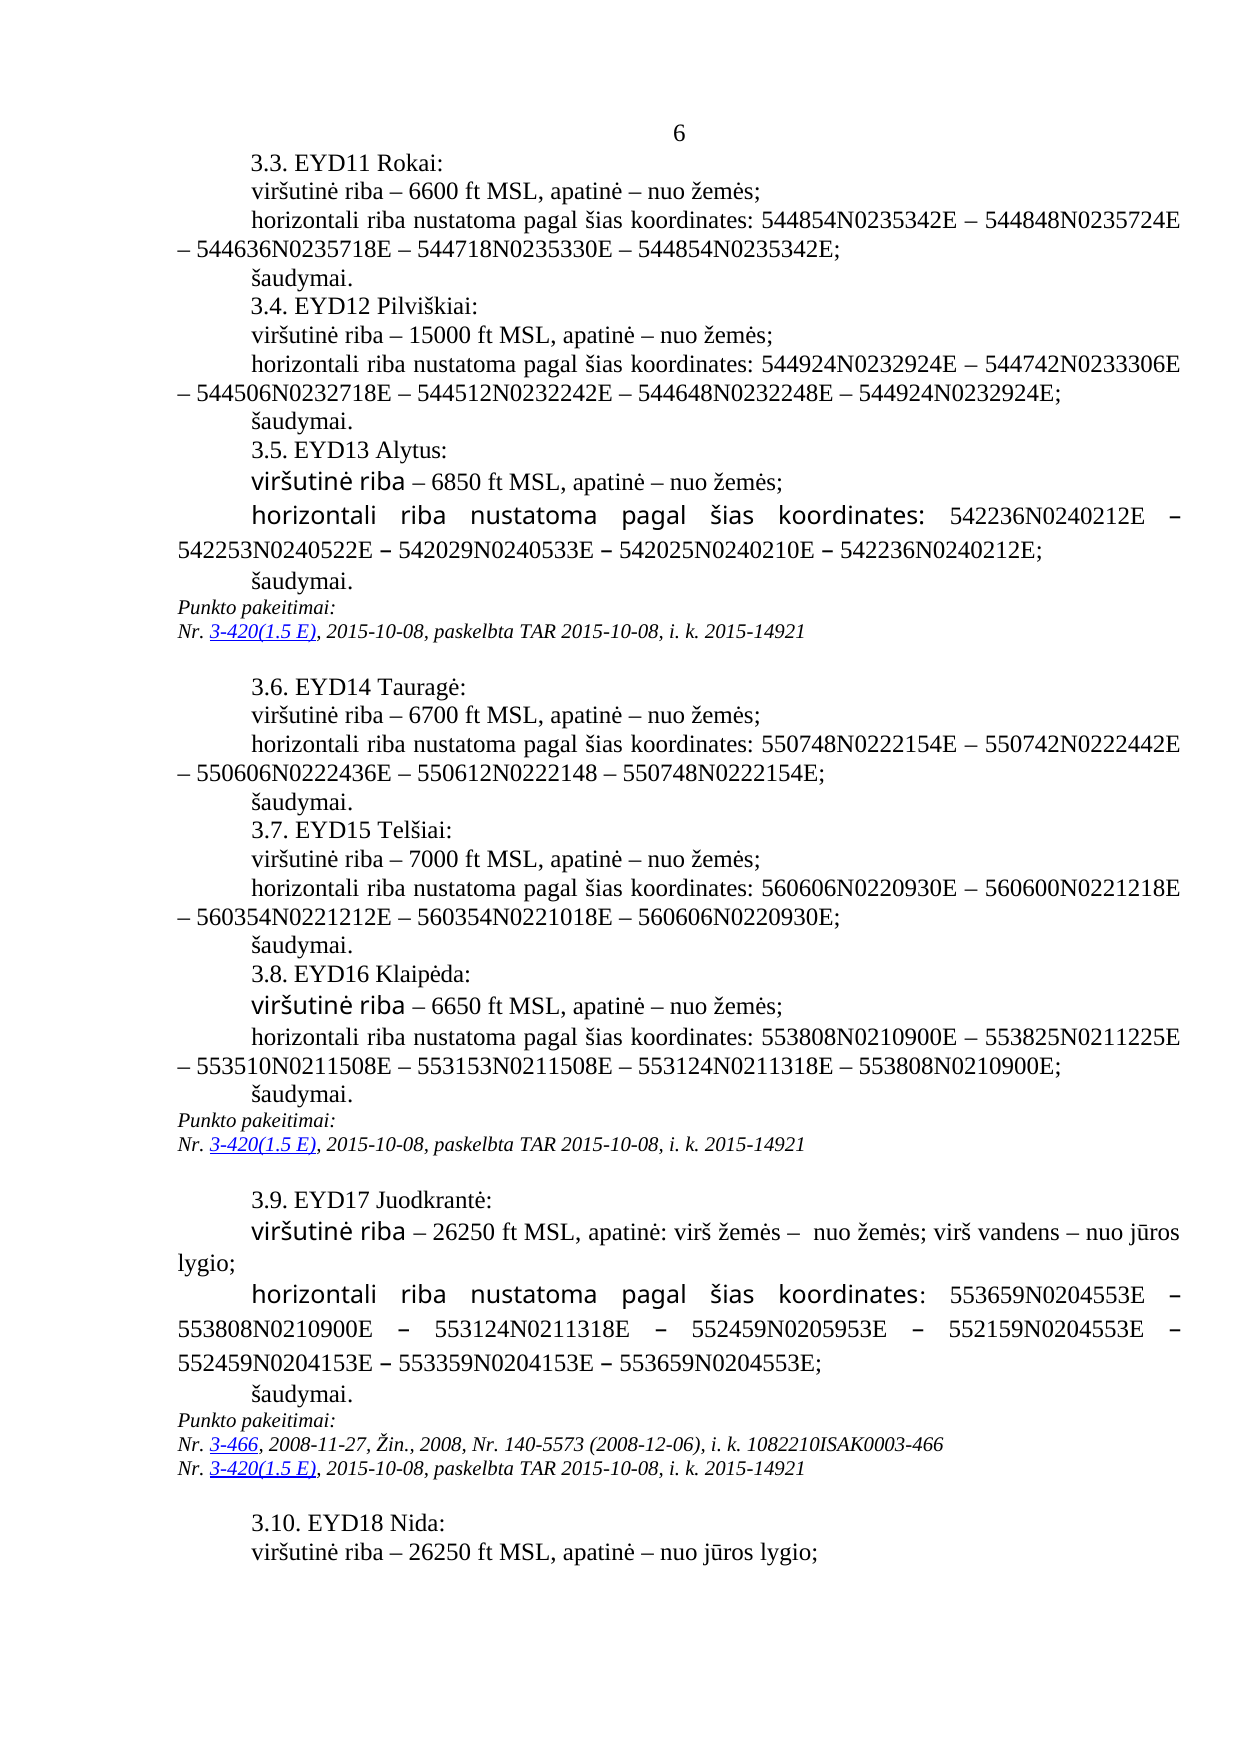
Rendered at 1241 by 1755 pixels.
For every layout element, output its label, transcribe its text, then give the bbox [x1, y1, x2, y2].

text 3.6. EYD14 Tauragė: [177, 672, 1181, 700]
text 3.8. EYD16 Klaipėda: [177, 959, 1181, 988]
text Punkto pakeitimai: [177, 1108, 1181, 1132]
text šaudymai. [177, 1379, 1181, 1408]
text Punkto pakeitimai: [177, 595, 1181, 619]
text horizontali riba nustatoma pagal šias koordinates: 544924N0232924E – 544742N0233306E – 544506N0232718E – 544512N0232242E – 544648N0232248E – 544924N0232924E; [177, 349, 1181, 406]
text viršutinė riba – 26250 ft MSL, apatinė: virš žemės – nuo žemės; virš vandens – nuo jūros lygio; [177, 1214, 1181, 1277]
text 3.5. EYD13 Alytus: [177, 435, 1181, 464]
text viršutinė riba – 6850 ft MSL, apatinė – nuo žemės; [177, 464, 1181, 498]
text 3.3. EYD11 Rokai: [210, 148, 1181, 176]
text Nr. 3-466, 2008-11-27, Žin., 2008, Nr. 140-5573 (2008-12-06), i. k. 1082210ISAK0003-466 [177, 1432, 1181, 1456]
text viršutinė riba – 7000 ft MSL, apatinė – nuo žemės; [177, 844, 1181, 873]
text viršutinė riba – 6650 ft MSL, apatinė – nuo žemės; [177, 988, 1181, 1022]
text horizontali riba nustatoma pagal šias koordinates: 553659N0204553E – 553808N0210900E – 553124N0211318E – 552459N0205953E – 552159N0204553E – 552459N0204153E – 553359N0204153E – 553659N0204553E; [177, 1277, 1181, 1379]
text šaudymai. [177, 263, 1181, 291]
text horizontali riba nustatoma pagal šias koordinates: 544854N0235342E – 544848N0235724E – 544636N0235718E – 544718N0235330E – 544854N0235342E; [177, 205, 1181, 263]
text 3.10. EYD18 Nida: [177, 1508, 1181, 1537]
text Nr. 3-420(1.5 E), 2015-10-08, paskelbta TAR 2015-10-08, i. k. 2015-14921 [177, 619, 1181, 643]
text 3.4. EYD12 Pilviškiai: [210, 291, 1181, 320]
text horizontali riba nustatoma pagal šias koordinates: 553808N0210900E – 553825N0211225E – 553510N0211508E – 553153N0211508E – 553124N0211318E – 553808N0210900E; [177, 1022, 1181, 1079]
text Punkto pakeitimai: [177, 1408, 1181, 1432]
text viršutinė riba – 26250 ft MSL, apatinė – nuo jūros lygio; [177, 1537, 1181, 1566]
text viršutinė riba – 6600 ft MSL, apatinė – nuo žemės; [177, 176, 1181, 205]
text šaudymai. [177, 787, 1181, 815]
text 3.7. EYD15 Telšiai: [177, 815, 1181, 844]
text horizontali riba nustatoma pagal šias koordinates: 550748N0222154E – 550742N0222442E – 550606N0222436E – 550612N0222148 – 550748N0222154E; [177, 729, 1181, 787]
text šaudymai. [177, 406, 1181, 435]
text šaudymai. [177, 1079, 1181, 1108]
text šaudymai. [177, 566, 1181, 595]
text horizontali riba nustatoma pagal šias koordinates: 560606N0220930E – 560600N0221218E – 560354N0221212E – 560354N0221018E – 560606N0220930E; [177, 873, 1181, 930]
text šaudymai. [177, 930, 1181, 959]
text horizontali riba nustatoma pagal šias koordinates: 542236N0240212E – 542253N0240522E – 542029N0240533E – 542025N0240210E – 542236N0240212E; [177, 498, 1181, 566]
text viršutinė riba – 15000 ft MSL, apatinė – nuo žemės; [177, 320, 1181, 349]
text Nr. 3-420(1.5 E), 2015-10-08, paskelbta TAR 2015-10-08, i. k. 2015-14921 [177, 1132, 1181, 1156]
text 3.9. EYD17 Juodkrantė: [177, 1185, 1181, 1214]
text Nr. 3-420(1.5 E), 2015-10-08, paskelbta TAR 2015-10-08, i. k. 2015-14921 [177, 1456, 1181, 1480]
text viršutinė riba – 6700 ft MSL, apatinė – nuo žemės; [177, 700, 1181, 729]
